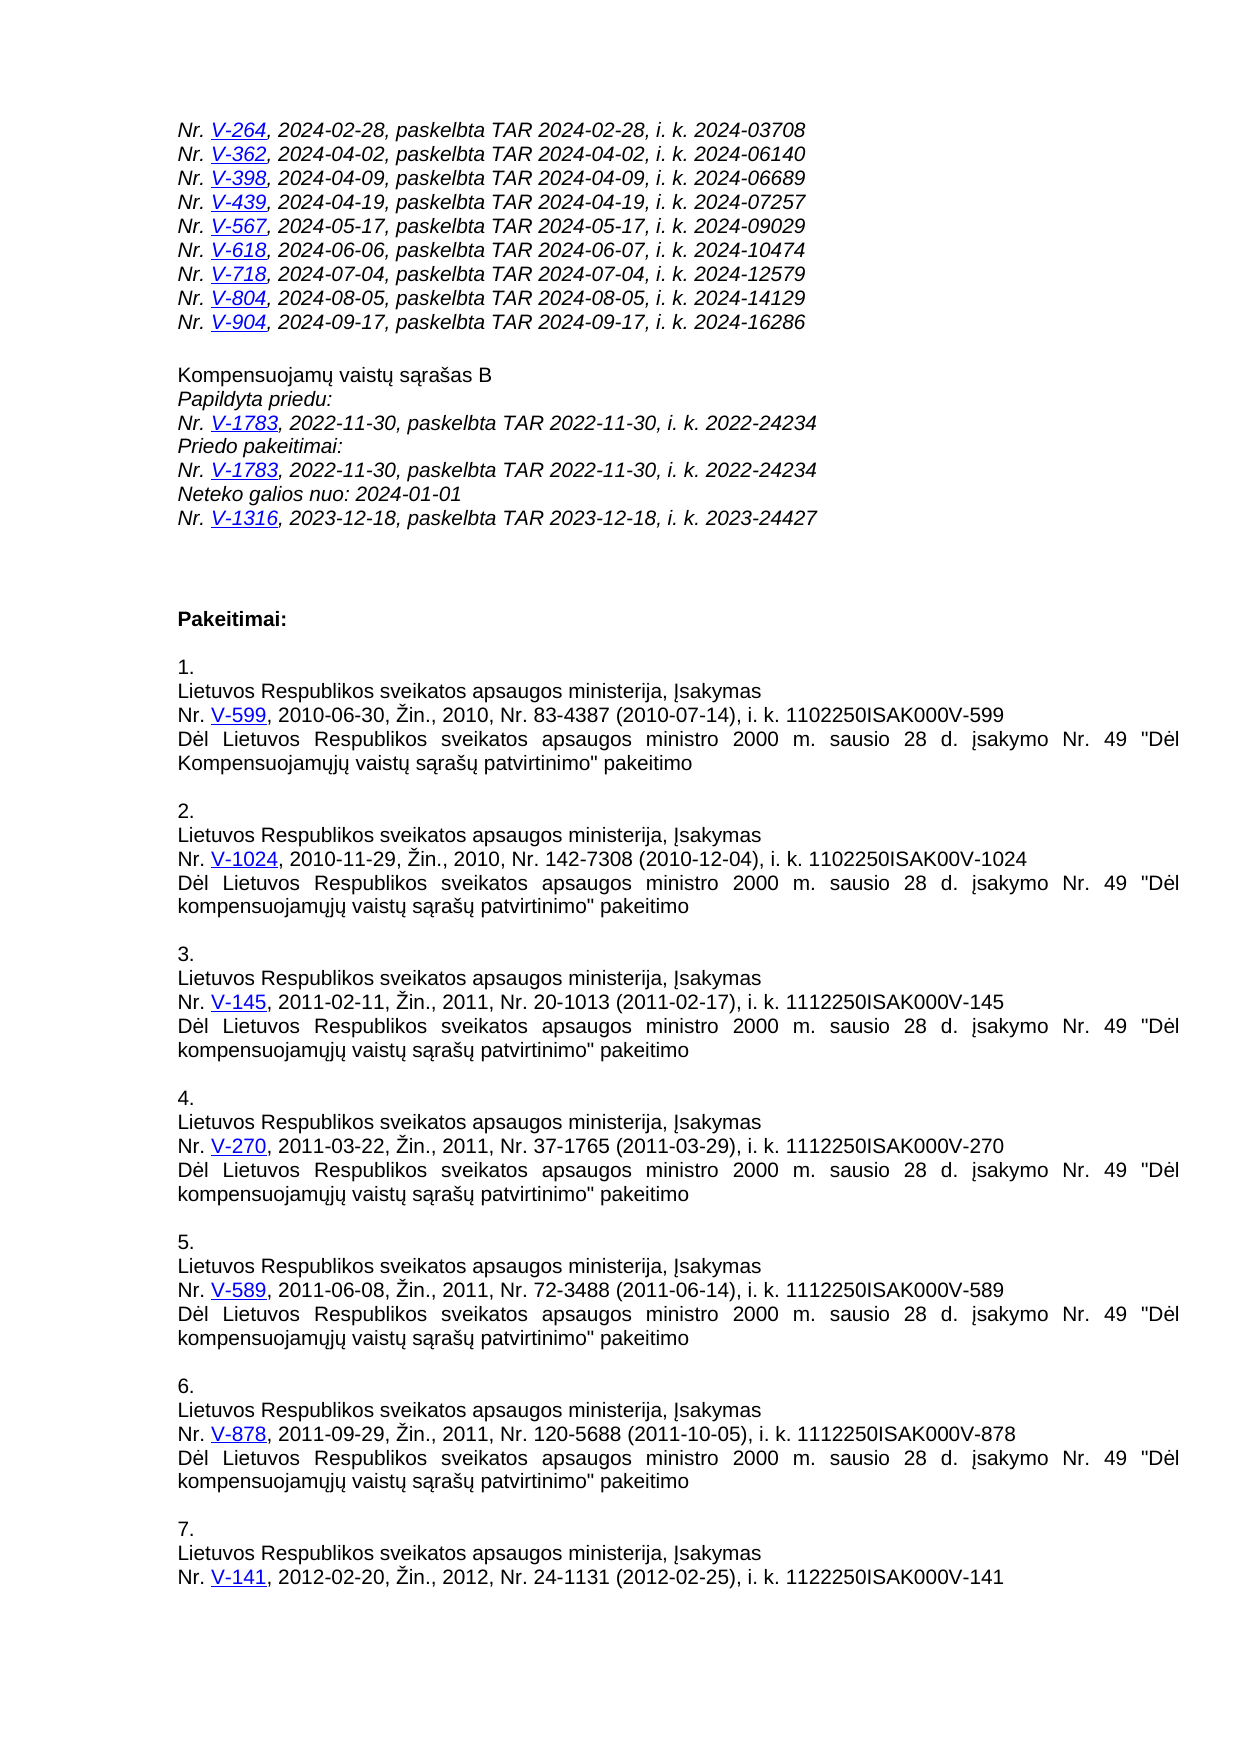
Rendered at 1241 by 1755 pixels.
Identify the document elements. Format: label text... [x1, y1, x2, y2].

text 7. [177, 1517, 1181, 1541]
text Dėl Lietuvos Respublikos sveikatos apsaugos ministro 2000 m. sausio 28 d. įsakymo Nr. 49 "Dėl Kompensuojamųjų vaistų sąrašų patvirtinimo" pakeitimo [177, 727, 1181, 774]
text 2. [177, 798, 1181, 822]
text Nr. V-878, 2011-09-29, Žin., 2011, Nr. 120-5688 (2011-10-05), i. k. 1112250ISAK000V-878 [177, 1421, 1181, 1445]
text 6. [177, 1373, 1181, 1397]
text Nr. V-145, 2011-02-11, Žin., 2011, Nr. 20-1013 (2011-02-17), i. k. 1112250ISAK000V-145 [177, 990, 1181, 1014]
text 4. [177, 1086, 1181, 1110]
text Nr. V-589, 2011-06-08, Žin., 2011, Nr. 72-3488 (2011-06-14), i. k. 1112250ISAK000V-589 [177, 1278, 1181, 1302]
text Nr. V-270, 2011-03-22, Žin., 2011, Nr. 37-1765 (2011-03-29), i. k. 1112250ISAK000V-270 [177, 1134, 1181, 1158]
text Nr. V-141, 2012-02-20, Žin., 2012, Nr. 24-1131 (2012-02-25), i. k. 1122250ISAK000V-141 [177, 1565, 1181, 1589]
text Nr. V-904, 2024-09-17, paskelbta TAR 2024-09-17, i. k. 2024-16286 [177, 310, 1181, 334]
text Nr. V-1316, 2023-12-18, paskelbta TAR 2023-12-18, i. k. 2023-24427 [177, 506, 1181, 530]
text Nr. V-1783, 2022-11-30, paskelbta TAR 2022-11-30, i. k. 2022-24234 [177, 410, 1181, 434]
text Lietuvos Respublikos sveikatos apsaugos ministerija, Įsakymas [177, 1254, 1181, 1278]
text Nr. V-618, 2024-06-06, paskelbta TAR 2024-06-07, i. k. 2024-10474 [177, 238, 1181, 262]
text Nr. V-718, 2024-07-04, paskelbta TAR 2024-07-04, i. k. 2024-12579 [177, 262, 1181, 286]
text Neteko galios nuo: 2024-01-01 [177, 482, 1181, 506]
text Dėl Lietuvos Respublikos sveikatos apsaugos ministro 2000 m. sausio 28 d. įsakymo Nr. 49 "Dėl kompensuojamųjų vaistų sąrašų patvirtinimo" pakeitimo [177, 1445, 1181, 1493]
text Pakeitimai: [177, 607, 1181, 631]
text Nr. V-1783, 2022-11-30, paskelbta TAR 2022-11-30, i. k. 2022-24234 [177, 458, 1181, 482]
text Dėl Lietuvos Respublikos sveikatos apsaugos ministro 2000 m. sausio 28 d. įsakymo Nr. 49 "Dėl kompensuojamųjų vaistų sąrašų patvirtinimo" pakeitimo [177, 870, 1181, 918]
text 1. [177, 655, 1181, 679]
text Lietuvos Respublikos sveikatos apsaugos ministerija, Įsakymas [177, 1541, 1181, 1565]
text Lietuvos Respublikos sveikatos apsaugos ministerija, Įsakymas [177, 1397, 1181, 1421]
text Lietuvos Respublikos sveikatos apsaugos ministerija, Įsakymas [177, 1110, 1181, 1134]
text Nr. V-1024, 2010-11-29, Žin., 2010, Nr. 142-7308 (2010-12-04), i. k. 1102250ISAK00V-1024 [177, 846, 1181, 870]
text Dėl Lietuvos Respublikos sveikatos apsaugos ministro 2000 m. sausio 28 d. įsakymo Nr. 49 "Dėl kompensuojamųjų vaistų sąrašų patvirtinimo" pakeitimo [177, 1302, 1181, 1349]
text Lietuvos Respublikos sveikatos apsaugos ministerija, Įsakymas [177, 679, 1181, 703]
text Dėl Lietuvos Respublikos sveikatos apsaugos ministro 2000 m. sausio 28 d. įsakymo Nr. 49 "Dėl kompensuojamųjų vaistų sąrašų patvirtinimo" pakeitimo [177, 1014, 1181, 1062]
text Nr. V-599, 2010-06-30, Žin., 2010, Nr. 83-4387 (2010-07-14), i. k. 1102250ISAK000V-599 [177, 703, 1181, 727]
text Priedo pakeitimai: [177, 434, 1181, 458]
text Nr. V-362, 2024-04-02, paskelbta TAR 2024-04-02, i. k. 2024-06140 [177, 142, 1181, 166]
text Papildyta priedu: [177, 386, 1181, 410]
text Lietuvos Respublikos sveikatos apsaugos ministerija, Įsakymas [177, 966, 1181, 990]
text Kompensuojamų vaistų sąrašas B [177, 362, 1181, 386]
text Nr. V-567, 2024-05-17, paskelbta TAR 2024-05-17, i. k. 2024-09029 [177, 214, 1181, 238]
text Nr. V-398, 2024-04-09, paskelbta TAR 2024-04-09, i. k. 2024-06689 [177, 166, 1181, 190]
text 5. [177, 1230, 1181, 1254]
text Lietuvos Respublikos sveikatos apsaugos ministerija, Įsakymas [177, 822, 1181, 846]
text Nr. V-264, 2024-02-28, paskelbta TAR 2024-02-28, i. k. 2024-03708 [177, 118, 1181, 142]
text Dėl Lietuvos Respublikos sveikatos apsaugos ministro 2000 m. sausio 28 d. įsakymo Nr. 49 "Dėl kompensuojamųjų vaistų sąrašų patvirtinimo" pakeitimo [177, 1158, 1181, 1206]
text Nr. V-439, 2024-04-19, paskelbta TAR 2024-04-19, i. k. 2024-07257 [177, 190, 1181, 214]
text 3. [177, 942, 1181, 966]
text Nr. V-804, 2024-08-05, paskelbta TAR 2024-08-05, i. k. 2024-14129 [177, 286, 1181, 310]
